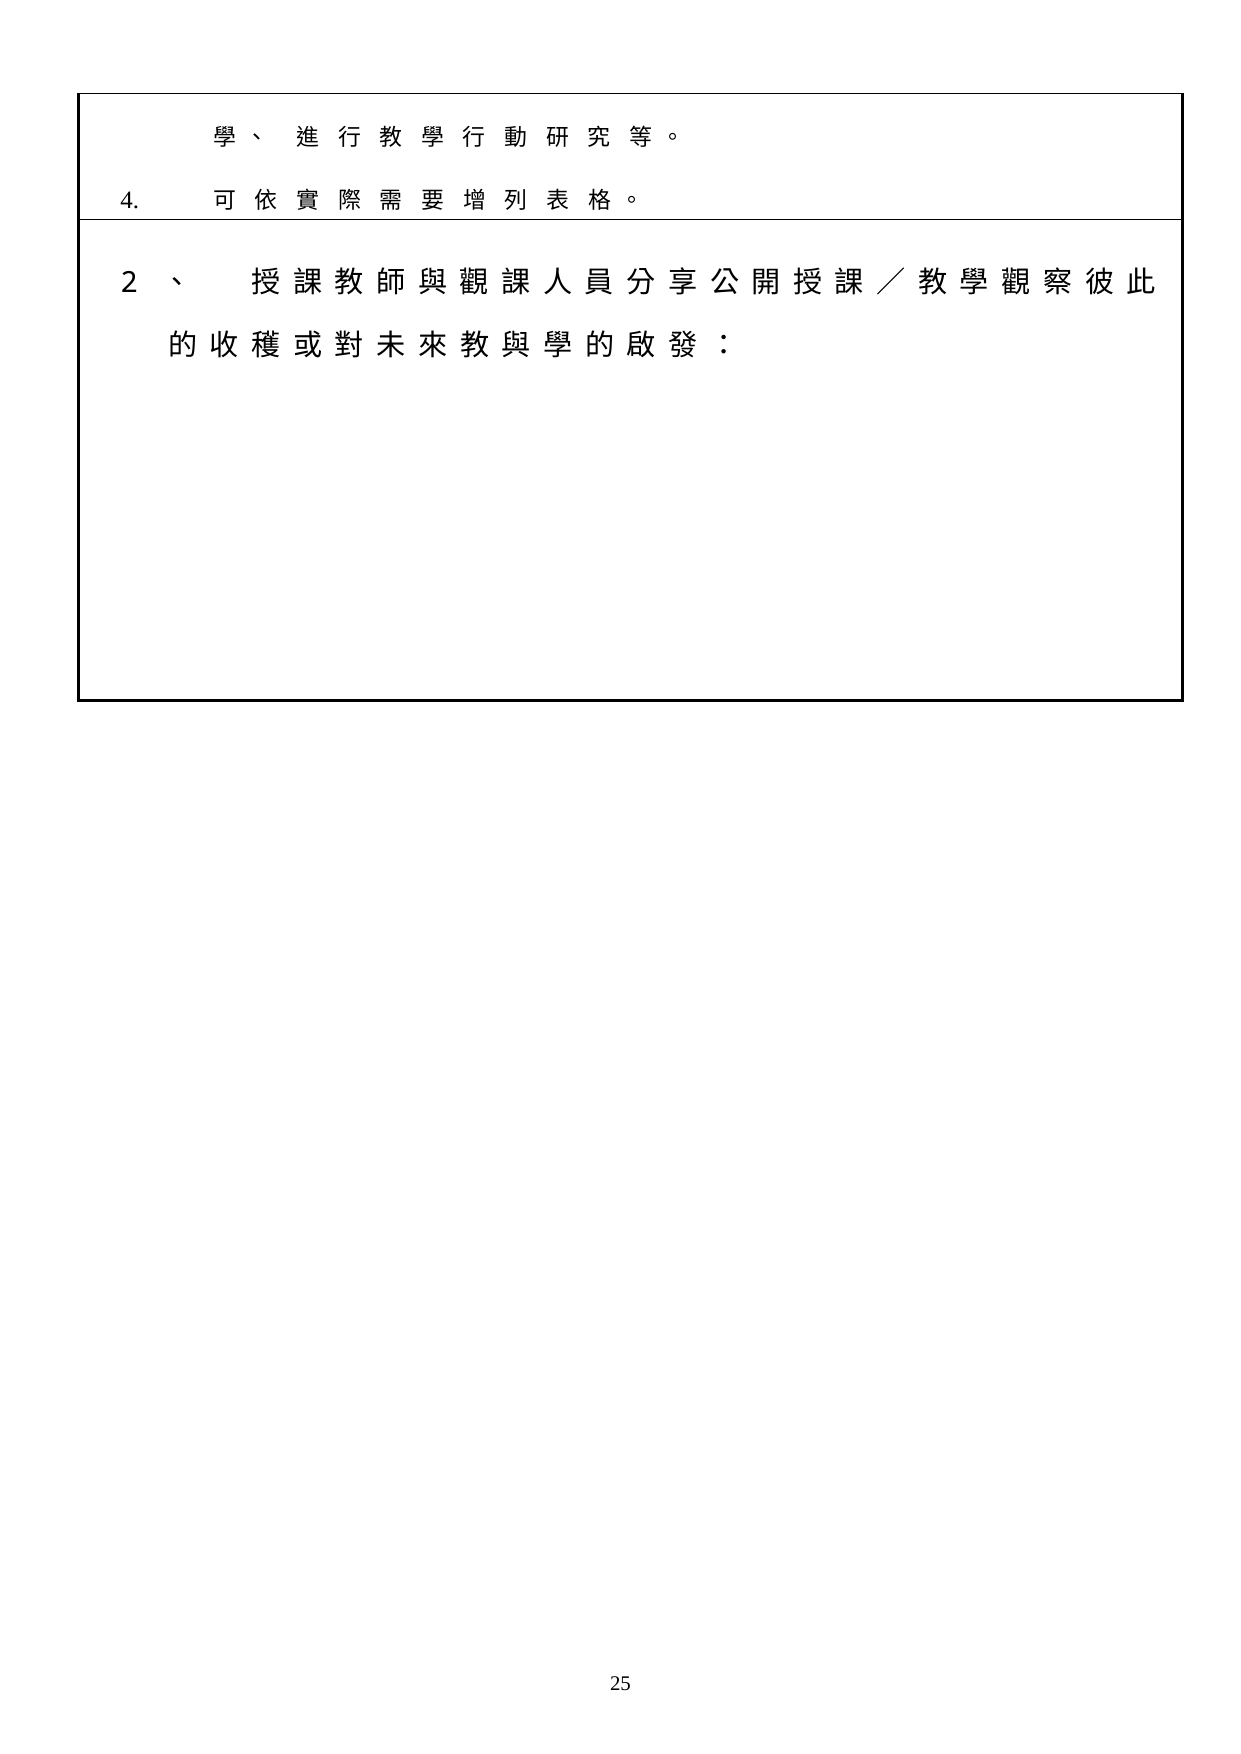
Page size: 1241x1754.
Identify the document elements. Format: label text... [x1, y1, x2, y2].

table_cell 授課教師與觀課人員分享公開授課∕教學觀察彼此的收穫或對未來教與學的啟發： [80, 220, 1181, 699]
table_cell 授課教師預定專業成長計畫（本表為回饋人員綜合觀察前會談紀錄及教學觀察工具之紀錄分析內容，並與授課教師討論共同擬定後，由回饋人員填寫）： 備註： 專業成長指標可參酌搭配教師專業發展規準之指標或檢核重點(附錄)，擬定個人專業成長計畫。 專業成長方向包括： 授課教師之「優點或特色」，可透過「分享或發表專業實踐或研究的成果」等方式進行專業成長。 授課教師之「待調整或精進之處」，可透過「參與教育研習、進修與研究，並將所學融入專業實踐」等方式進行專業成長。 內容概要說明請簡述，例如： 優點或特色：於校內外發表分享或示範教學、組織或領導社群研發、辦理推廣活動等。 待調整或精進之處：研讀書籍或數位文獻、諮詢專家教師或學者、參加研習或學習社群、重新試驗教學、進行教學行動研究等。 可依實際需要增列表格。 [80, 94, 1181, 219]
